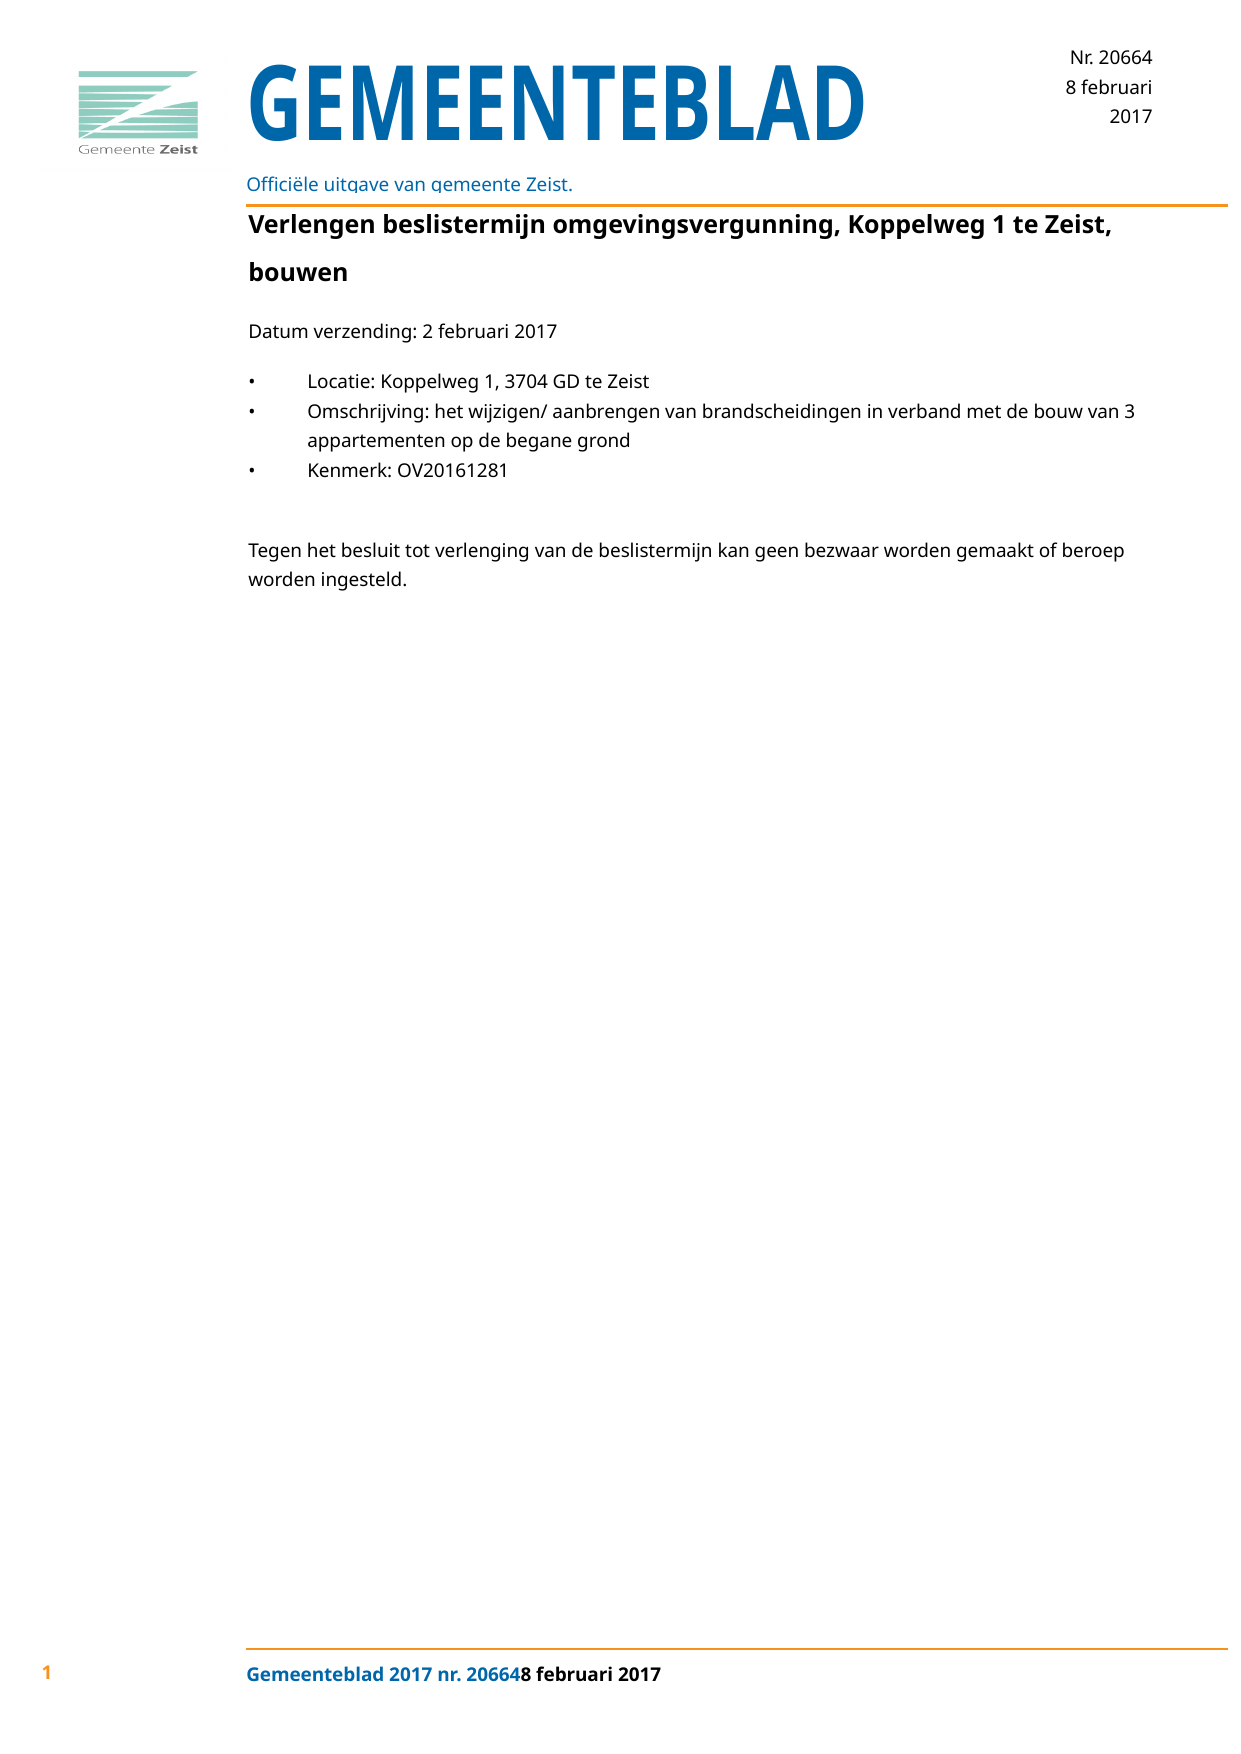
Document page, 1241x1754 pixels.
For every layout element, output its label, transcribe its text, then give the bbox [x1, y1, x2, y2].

list Omschrijving: het wijzigen/ aanbrengen van brandscheidingen in verband met de bouw van 3 appartementen op de begane grond [248, 398, 1152, 453]
text Verlengen beslistermijn omgevingsvergunning, Koppelweg 1 te Zeist, bouwen [248, 207, 1152, 288]
list Locatie: Koppelweg 1, 3704 GD te Zeist [248, 368, 1152, 394]
picture [41, 47, 231, 172]
text Datum verzending: 2 februari 2017 [248, 318, 1152, 344]
list Kenmerk: OV20161281 [248, 457, 1152, 483]
text Tegen het besluit tot verlenging van de beslistermijn kan geen bezwaar worden gemaakt of beroep worden ingesteld. [248, 537, 1152, 592]
